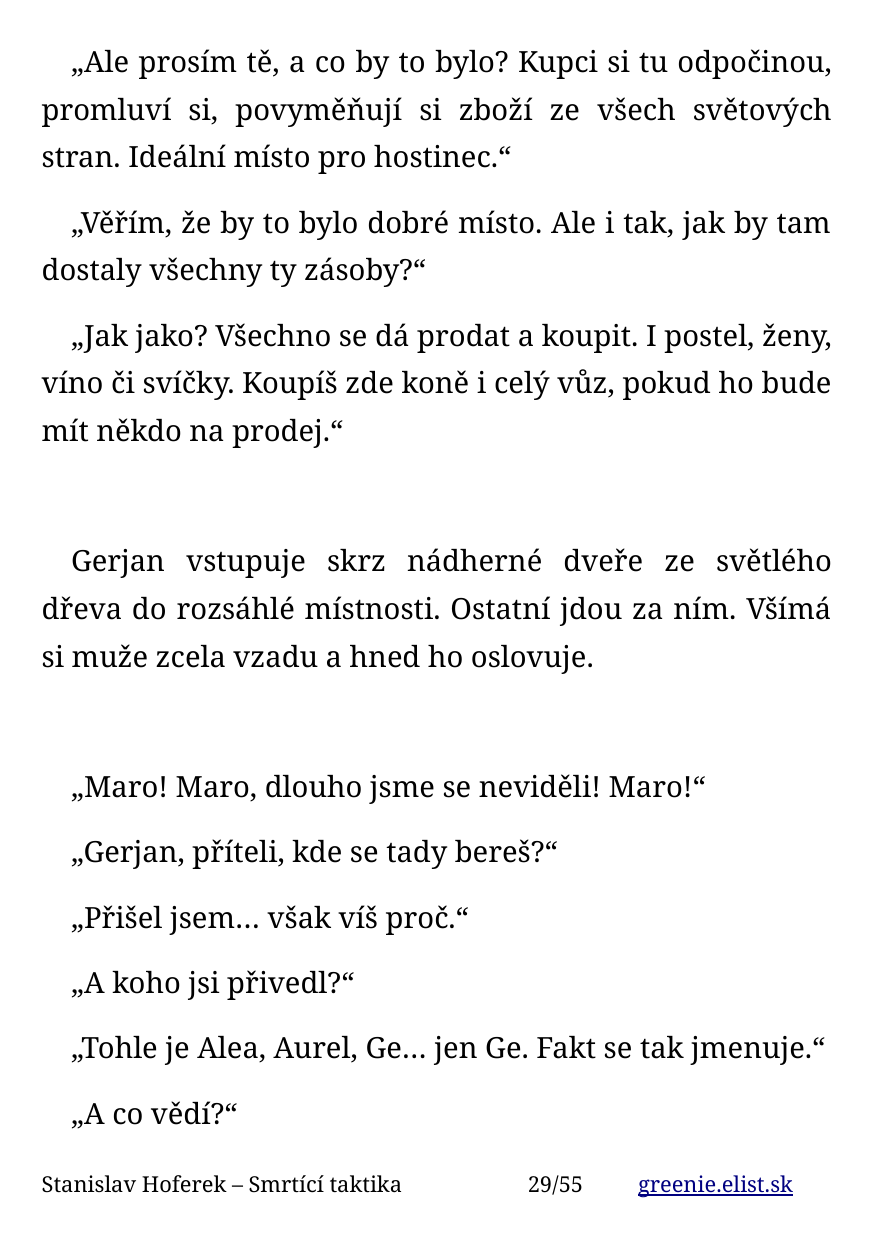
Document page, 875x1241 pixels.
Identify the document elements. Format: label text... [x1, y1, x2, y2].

text „Věřím, že by to bylo dobré místo. Ale i tak, jak by tam dostaly všechny ty zásoby?“ [41, 202, 833, 289]
text „Maro! Maro, dlouho jsme se neviděli! Maro!“ [41, 766, 833, 806]
text „Gerjan, příteli, kde se tady bereš?“ [41, 832, 833, 871]
text „Tohle je Alea, Aurel, Ge… jen Ge. Fakt se tak jmenuje.“ [41, 1028, 833, 1067]
text Gerjan vstupuje skrz nádherné dveře ze světlého dřeva do rozsáhlé místnosti. Ostatní jdou za ním. Všímá si muže zcela vzadu a hned ho oslovuje. [41, 541, 833, 676]
text „A co vědí?“ [41, 1093, 833, 1133]
text „Jak jako? Všechno se dá prodat a koupit. I postel, ženy, víno či svíčky. Koupíš zde koně i celý vůz, pokud ho bude mít někdo na prodej.“ [41, 315, 833, 450]
text „A koho jsi přivedl?“ [41, 962, 833, 1002]
text „Ale prosím tě, a co by to bylo? Kupci si tu odpočinou, promluví si, povyměňují si zboží ze všech světových stran. Ideální místo pro hostinec.“ [41, 41, 833, 176]
text „Přišel jsem… však víš proč.“ [41, 897, 833, 937]
